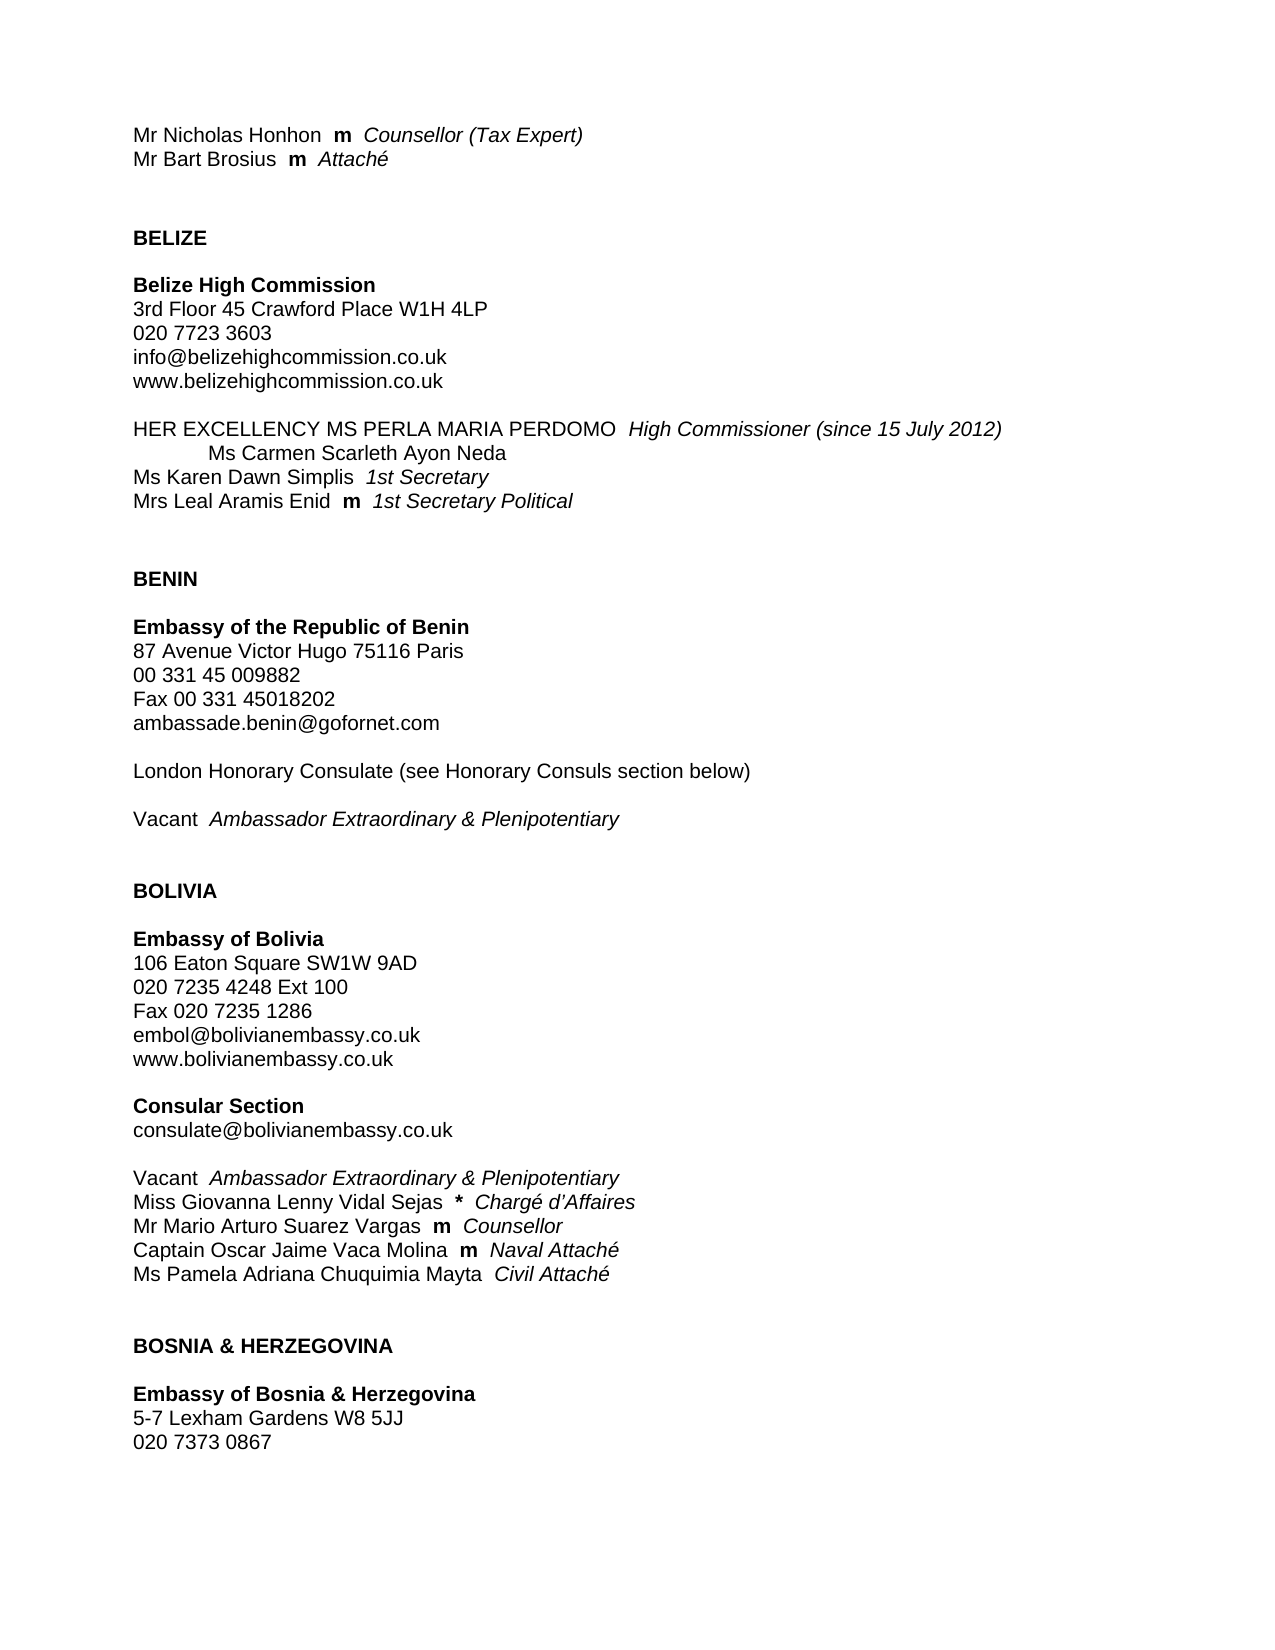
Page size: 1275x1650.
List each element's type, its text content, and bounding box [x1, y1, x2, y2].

text BELIZE [133, 225, 1181, 249]
text Vacant Ambassador Extraordinary & Plenipotentiary [133, 1166, 1181, 1190]
text London Honorary Consulate (see Honorary Consuls section below) [133, 759, 1181, 783]
text 020 7373 0867 [133, 1430, 1181, 1454]
text Mr Bart Brosius m Attaché [133, 147, 1181, 171]
text Ms Karen Dawn Simplis 1st Secretary [133, 465, 1181, 489]
text Miss Giovanna Lenny Vidal Sejas * Chargé d’Affaires [133, 1190, 1181, 1214]
text info@belizehighcommission.co.uk www.belizehighcommission.co.uk [133, 345, 1181, 393]
text 020 7235 4248 Ext 100 [133, 974, 1181, 998]
text Fax 020 7235 1286 [133, 998, 1181, 1022]
text BOLIVIA [133, 879, 1181, 903]
text Ms Pamela Adriana Chuquimia Mayta Civil Attaché [133, 1262, 1181, 1286]
text Embassy of Bosnia & Herzegovina [133, 1382, 1181, 1406]
text Vacant Ambassador Extraordinary & Plenipotentiary [133, 807, 1181, 831]
text ambassade.benin@gofornet.com [133, 711, 1181, 735]
text 106 Eaton Square SW1W 9AD [133, 951, 1181, 974]
text 87 Avenue Victor Hugo 75116 Paris [133, 639, 1181, 663]
text BENIN [133, 567, 1181, 591]
text Consular Section [133, 1094, 1181, 1118]
text embol@bolivianembassy.co.uk [133, 1022, 1181, 1046]
text Mr Mario Arturo Suarez Vargas m Counsellor [133, 1214, 1181, 1238]
text Ms Carmen Scarleth Ayon Neda [133, 441, 1181, 465]
text Belize High Commission [133, 273, 1181, 297]
text Embassy of Bolivia [133, 927, 1181, 951]
text www.bolivianembassy.co.uk [133, 1046, 1181, 1070]
text 00 331 45 009882 [133, 663, 1181, 687]
text 020 7723 3603 [133, 321, 1181, 345]
subtitle Embassy of the Republic of Benin [133, 615, 1181, 639]
text Mrs Leal Aramis Enid m 1st Secretary Political [133, 489, 1181, 513]
text HER EXCELLENCY MS PERLA MARIA PERDOMO High Commissioner (since 15 July 2012) [133, 417, 1181, 441]
text BOSNIA & HERZEGOVINA [133, 1334, 1181, 1358]
text Mr Nicholas Honhon m Counsellor (Tax Expert) [133, 123, 1181, 147]
text Captain Oscar Jaime Vaca Molina m Naval Attaché [133, 1238, 1181, 1262]
text 3rd Floor 45 Crawford Place W1H 4LP [133, 297, 1181, 321]
text consulate@bolivianembassy.co.uk [133, 1118, 1181, 1142]
text Fax 00 331 45018202 [133, 687, 1181, 711]
text 5-7 Lexham Gardens W8 5JJ [133, 1406, 1181, 1430]
